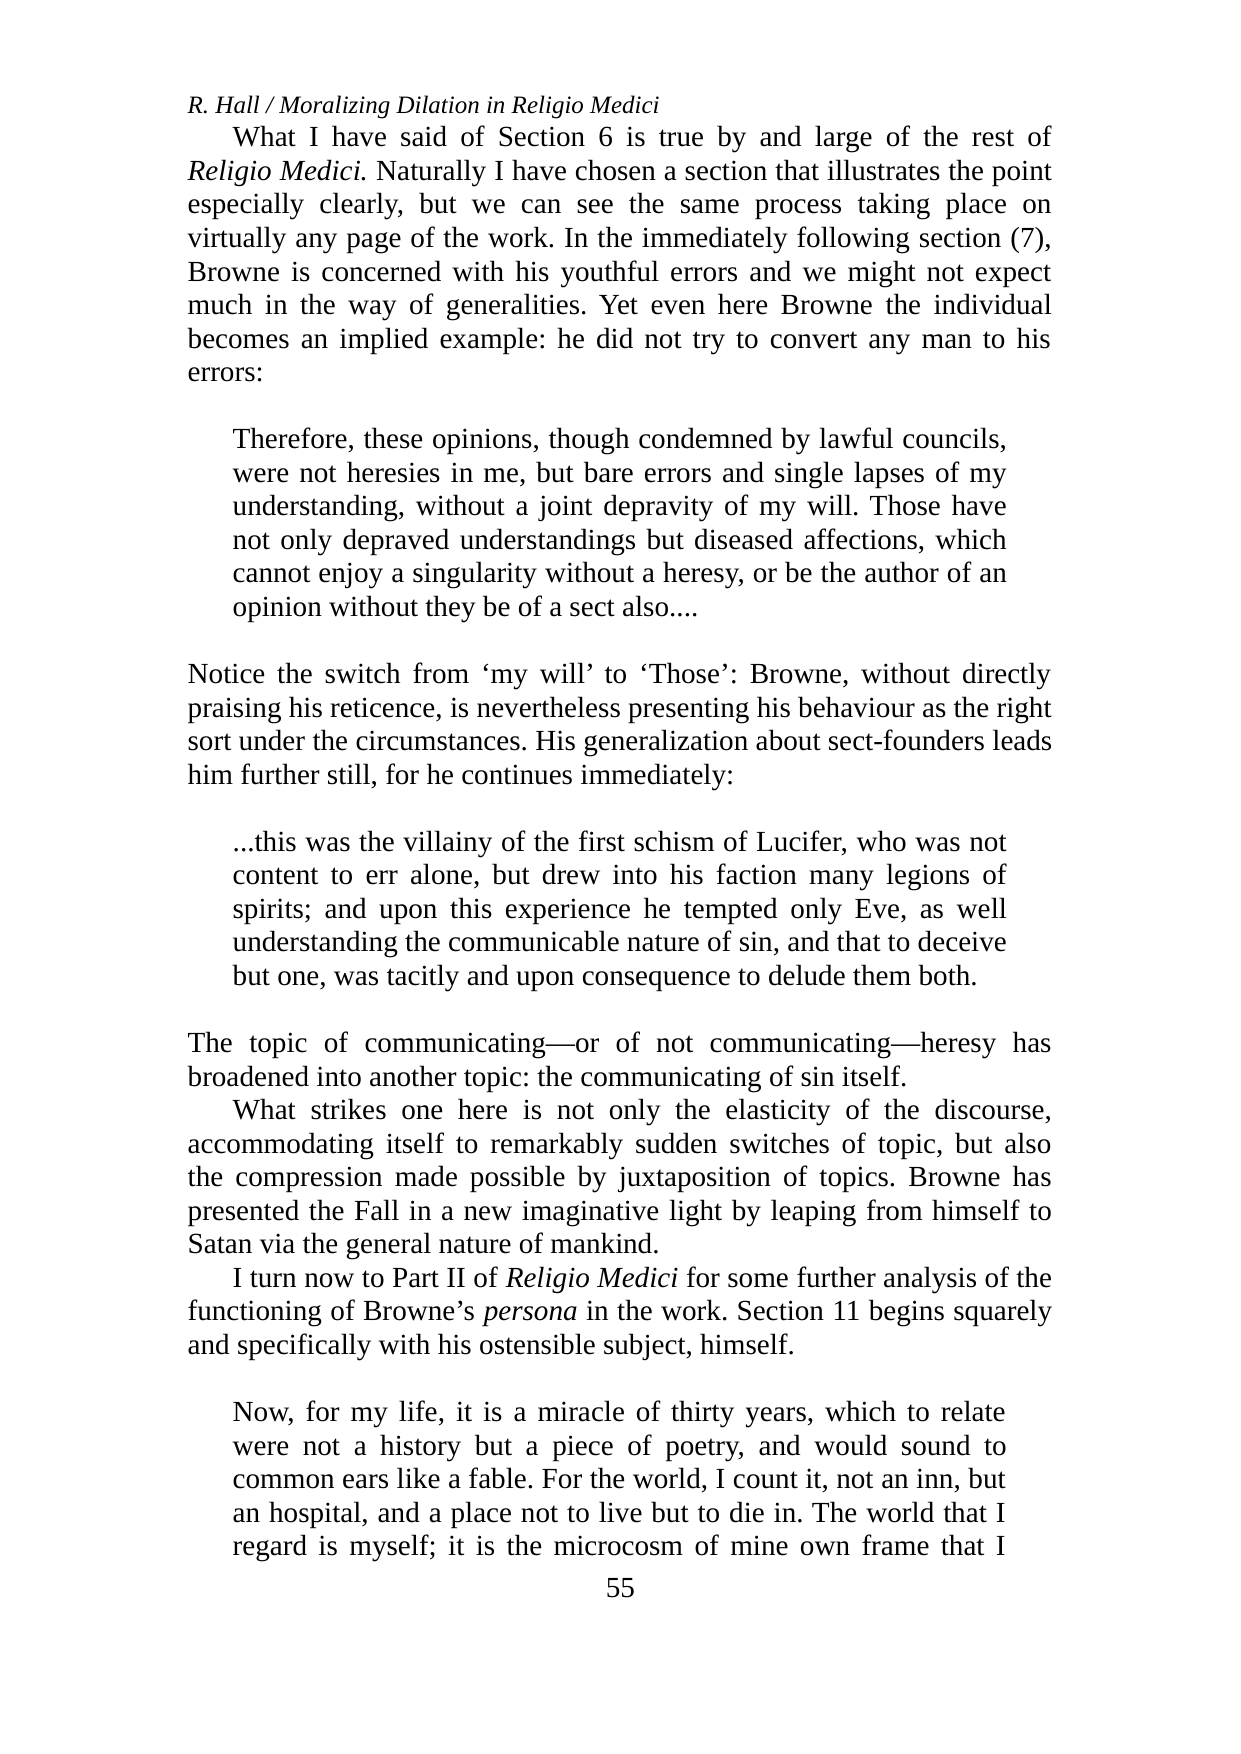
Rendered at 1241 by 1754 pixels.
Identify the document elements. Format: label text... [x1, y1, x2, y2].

text Therefore, these opinions, though condemned by lawful councils, were not heresies in me, but bare errors and single lapses of my understanding, without a joint depravity of my will. Those have not only depraved understandings but diseased affections, which cannot enjoy a singularity without a heresy, or be the author of an opinion without they be of a sect also.... [232, 421, 1008, 623]
text Now, for my life, it is a miracle of thirty years, which to relate were not a history but a piece of poetry, and would sound to common ears like a fable. For the world, I count it, not an inn, but an hospital, and a place not to live but to die in. The world that I regard is myself; it is the microcosm of mine own frame that I [232, 1394, 1008, 1562]
text The topic of communicating—or of not communicating—heresy has broadened into another topic: the communicating of sin itself. [187, 1025, 1053, 1092]
text ...this was the villainy of the first schism of Lucifer, who was not content to err alone, but drew into his faction many legions of spirits; and upon this experience he tempted only Eve, as well understanding the communicable nature of sin, and that to deceive but one, was tacitly and upon consequence to delude them both. [232, 824, 1008, 992]
text I turn now to Part II of Religio Medici for some further analysis of the functioning of Browne’s persona in the work. Section 11 begins squarely and specifically with his ostensible subject, himself. [187, 1260, 1053, 1361]
text Notice the switch from ‘my will’ to ‘Those’: Browne, without directly praising his reticence, is nevertheless presenting his behaviour as the right sort under the circumstances. His generalization about sect-founders leads him further still, for he continues immediately: [187, 656, 1053, 790]
text What strikes one here is not only the elasticity of the discourse, accommodating itself to remarkably sudden switches of topic, but also the compression made possible by juxtaposition of topics. Browne has presented the Fall in a new imaginative light by leaping from himself to Satan via the general nature of mankind. [187, 1092, 1053, 1260]
text What I have said of Section 6 is true by and large of the rest of Religio Medici. Naturally I have chosen a section that illustrates the point especially clearly, but we can see the same process taking place on virtually any page of the work. In the immediately following section (7), Browne is concerned with his youthful errors and we might not expect much in the way of generalities. Yet even here Browne the individual becomes an implied example: he did not try to convert any man to his errors: [187, 119, 1053, 388]
